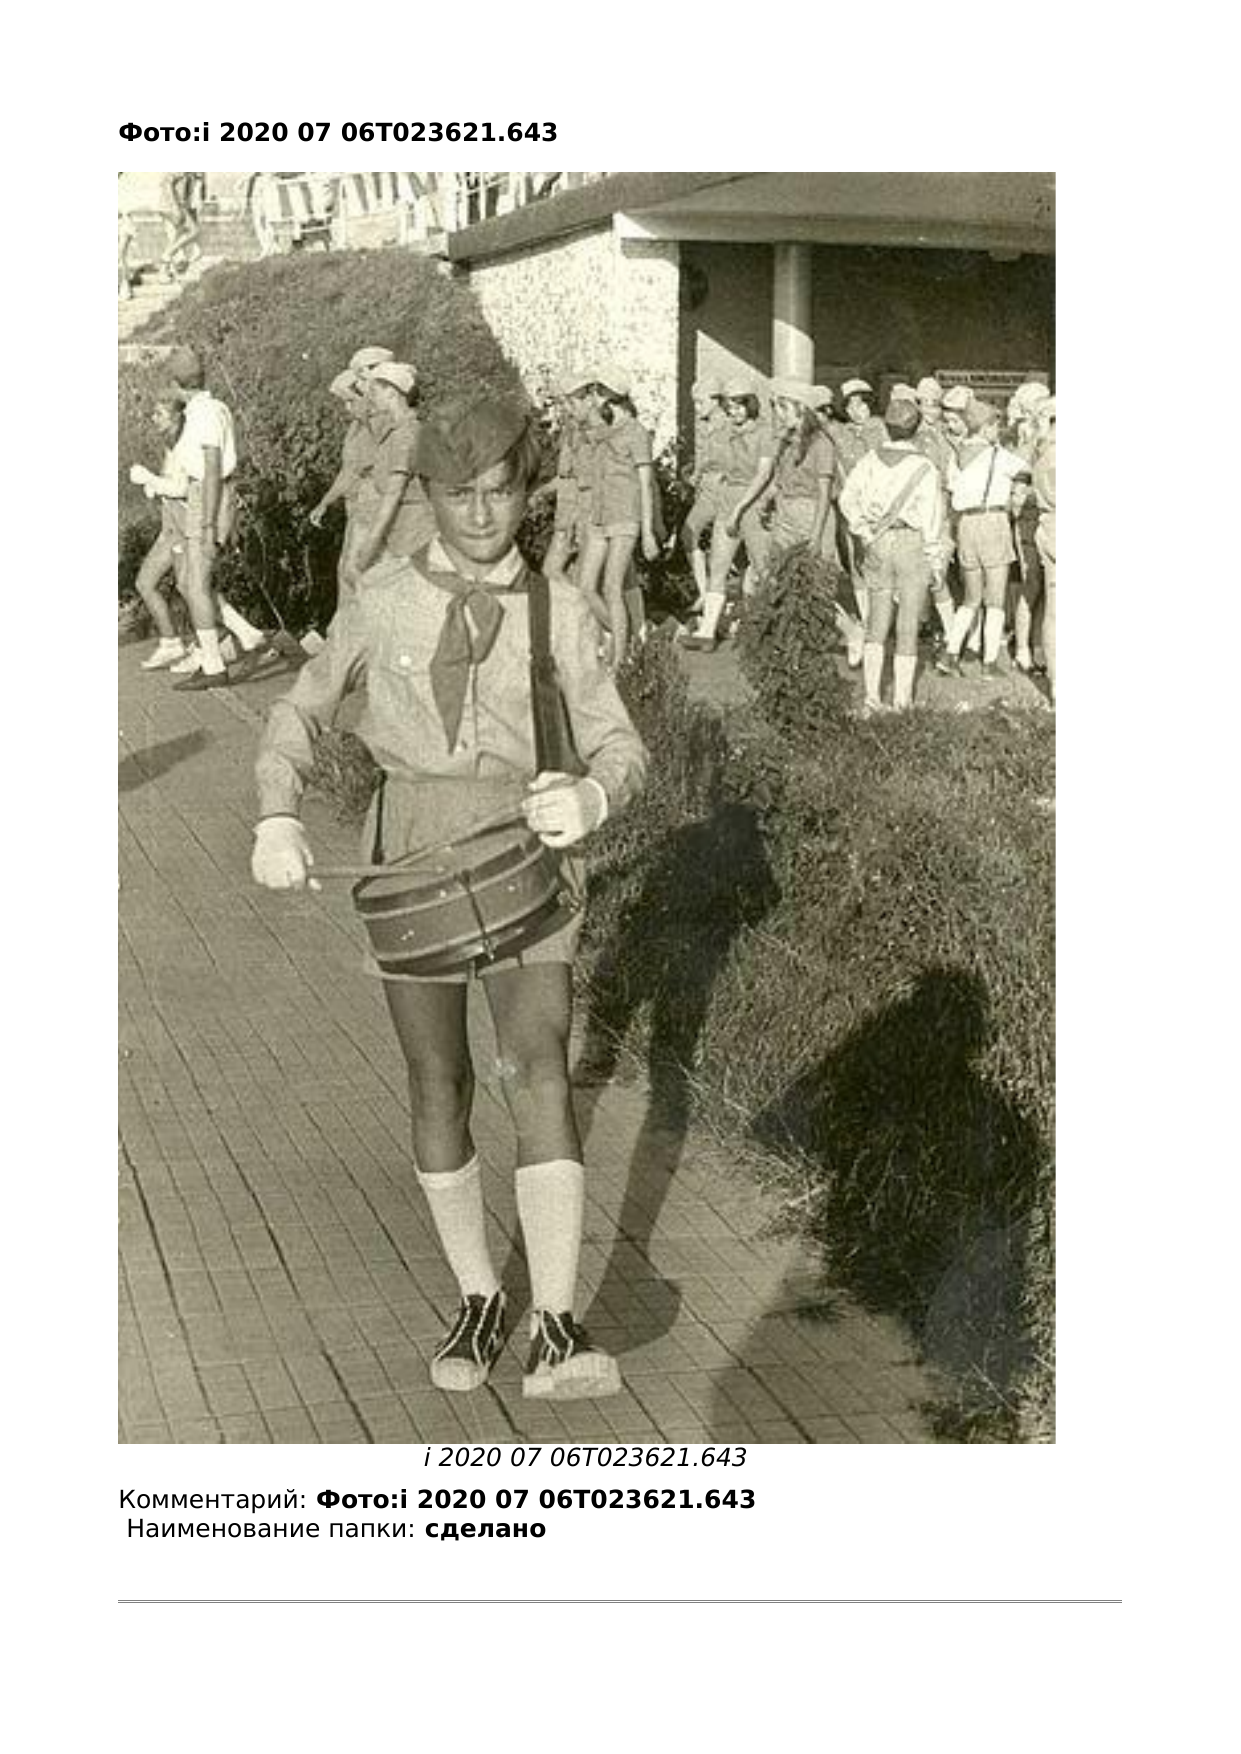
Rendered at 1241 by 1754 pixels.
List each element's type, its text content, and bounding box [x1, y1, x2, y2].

text i 2020 07 06T023621.643 [118, 1444, 1056, 1473]
subtitle Фото:i 2020 07 06T023621.643 [118, 118, 1122, 147]
text Комментарий: Фото:i 2020 07 06T023621.643 Наименование папки: сделано [118, 1485, 1122, 1573]
picture [118, 172, 1056, 1444]
